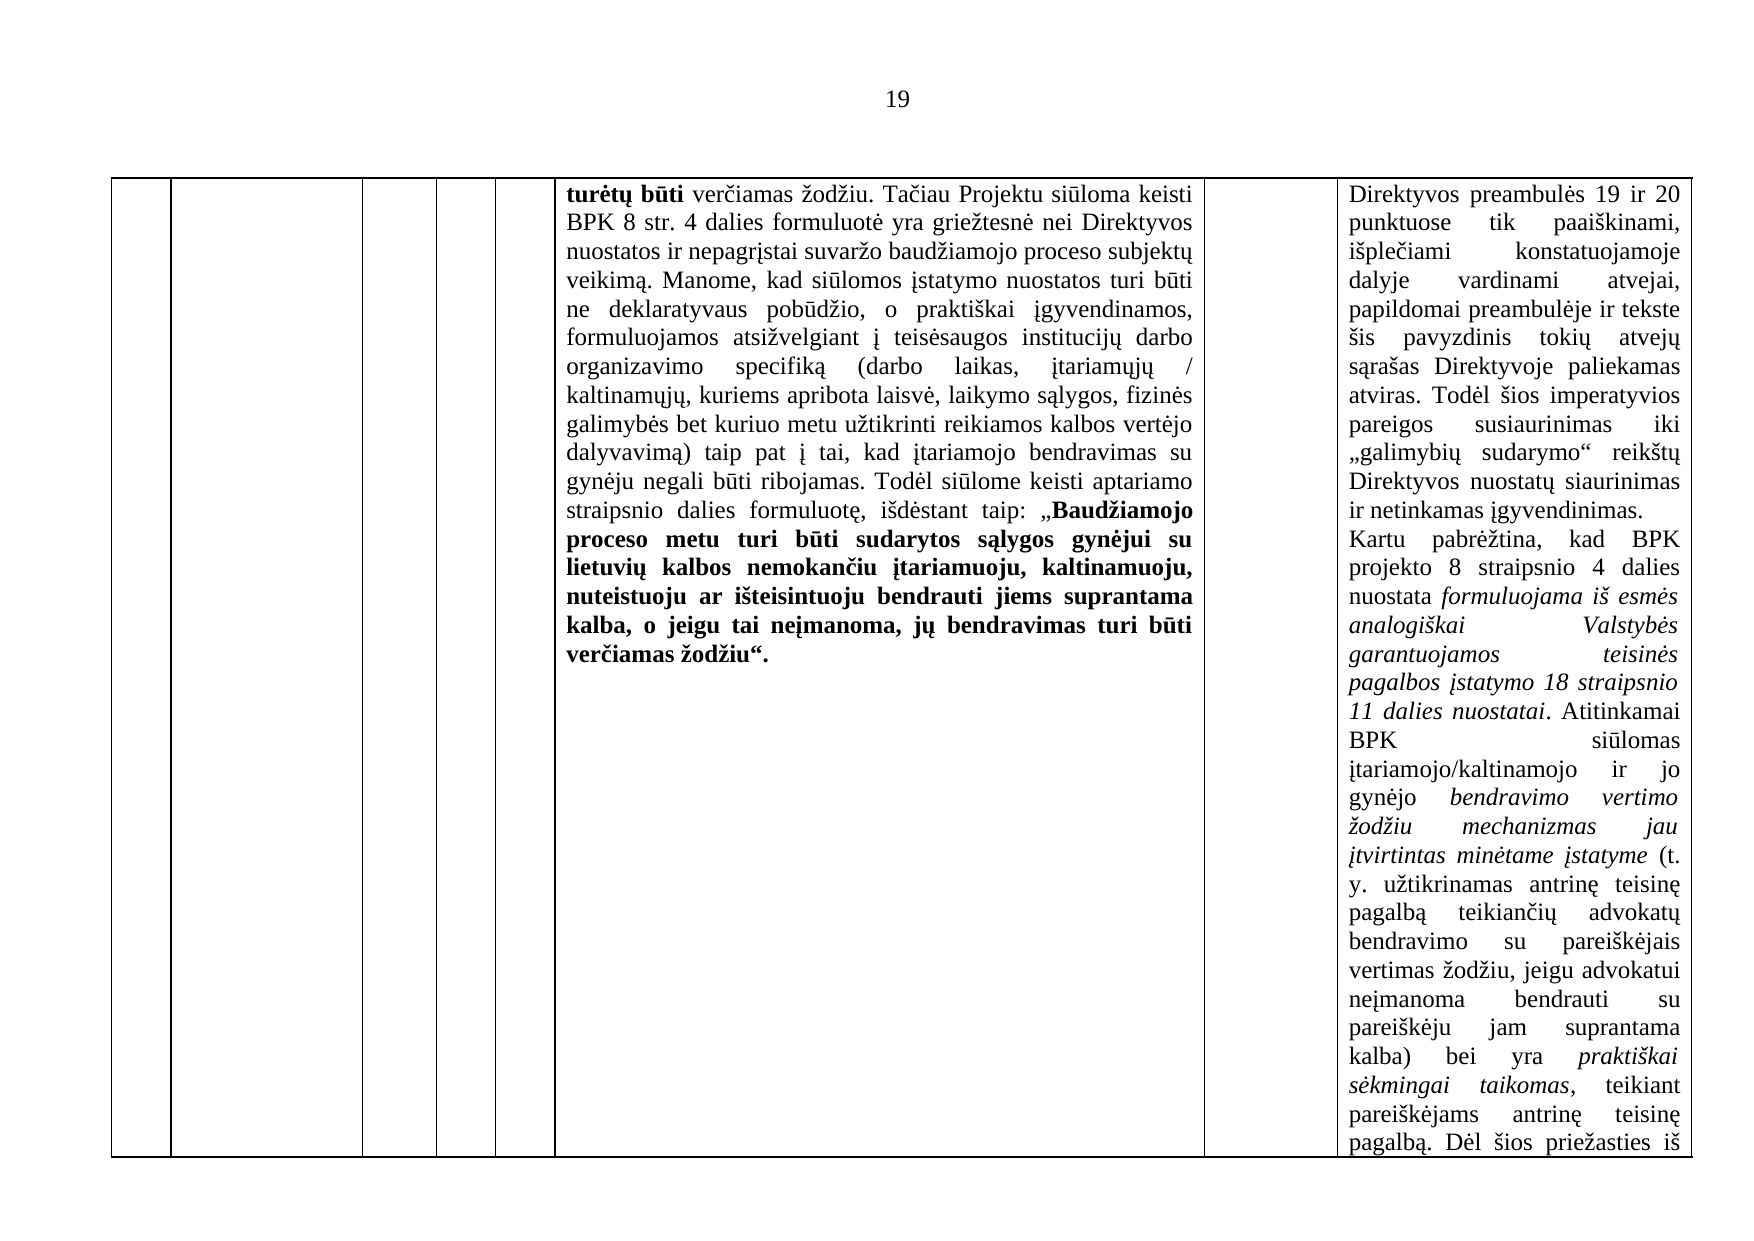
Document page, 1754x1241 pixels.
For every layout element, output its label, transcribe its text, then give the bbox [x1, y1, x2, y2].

table_cell [172, 179, 362, 1156]
table_cell [437, 179, 495, 1156]
table_cell [1205, 179, 1337, 1156]
table_cell turėtų būti verčiamas žodžiu. Tačiau Projektu siūloma keisti BPK 8 str. 4 dalies formuluotė yra griežtesnė nei Direktyvos nuostatos ir nepagrįstai suvaržo baudžiamojo proceso subjektų veikimą. Manome, kad siūlomos įstatymo nuostatos turi būti ne deklaratyvaus pobūdžio, o praktiškai įgyvendinamos, formuluojamos atsižvelgiant į teisėsaugos institucijų darbo organizavimo specifiką (darbo laikas, įtariamųjų / kaltinamųjų, kuriems apribota laisvė, laikymo sąlygos, fizinės galimybės bet kuriuo metu užtikrinti reikiamos kalbos vertėjo dalyvavimą) taip pat į tai, kad įtariamojo bendravimas su gynėju negali būti ribojamas. Todėl siūlome keisti aptariamo straipsnio dalies formuluotę, išdėstant taip: „Baudžiamojo proceso metu turi būti sudarytos sąlygos gynėjui su lietuvių kalbos nemokančiu įtariamuoju, kaltinamuoju, nuteistuoju ar išteisintuoju bendrauti jiems suprantama kalba, o jeigu tai neįmanoma, jų bendravimas turi būti verčiamas žodžiu“. [556, 179, 1204, 1156]
table_cell [363, 179, 436, 1156]
table_cell [496, 179, 554, 1156]
table_cell Direktyvos preambulės 19 ir 20 punktuose tik paaiškinami, išplečiami konstatuojamoje dalyje vardinami atvejai, papildomai preambulėje ir tekste šis pavyzdinis tokių atvejų sąrašas Direktyvoje paliekamas atviras. Todėl šios imperatyvios pareigos susiaurinimas iki „galimybių sudarymo“ reikštų Direktyvos nuostatų siaurinimas ir netinkamas įgyvendinimas. Kartu pabrėžtina, kad BPK projekto 8 straipsnio 4 dalies nuostata formuluojama iš esmės analogiškai Valstybės garantuojamos teisinės pagalbos įstatymo 18 straipsnio 11 dalies nuostatai. Atitinkamai BPK siūlomas įtariamojo/kaltinamojo ir jo gynėjo bendravimo vertimo žodžiu mechanizmas jau įtvirtintas minėtame įstatyme (t. y. užtikrinamas antrinę teisinę pagalbą teikiančių advokatų bendravimo su pareiškėjais vertimas žodžiu, jeigu advokatui neįmanoma bendrauti su pareiškėju jam suprantama kalba) bei yra praktiškai sėkmingai taikomas, teikiant pareiškėjams antrinę teisinę pagalbą. Dėl šios priežasties iš [1338, 179, 1691, 1156]
table_cell [112, 179, 170, 1156]
